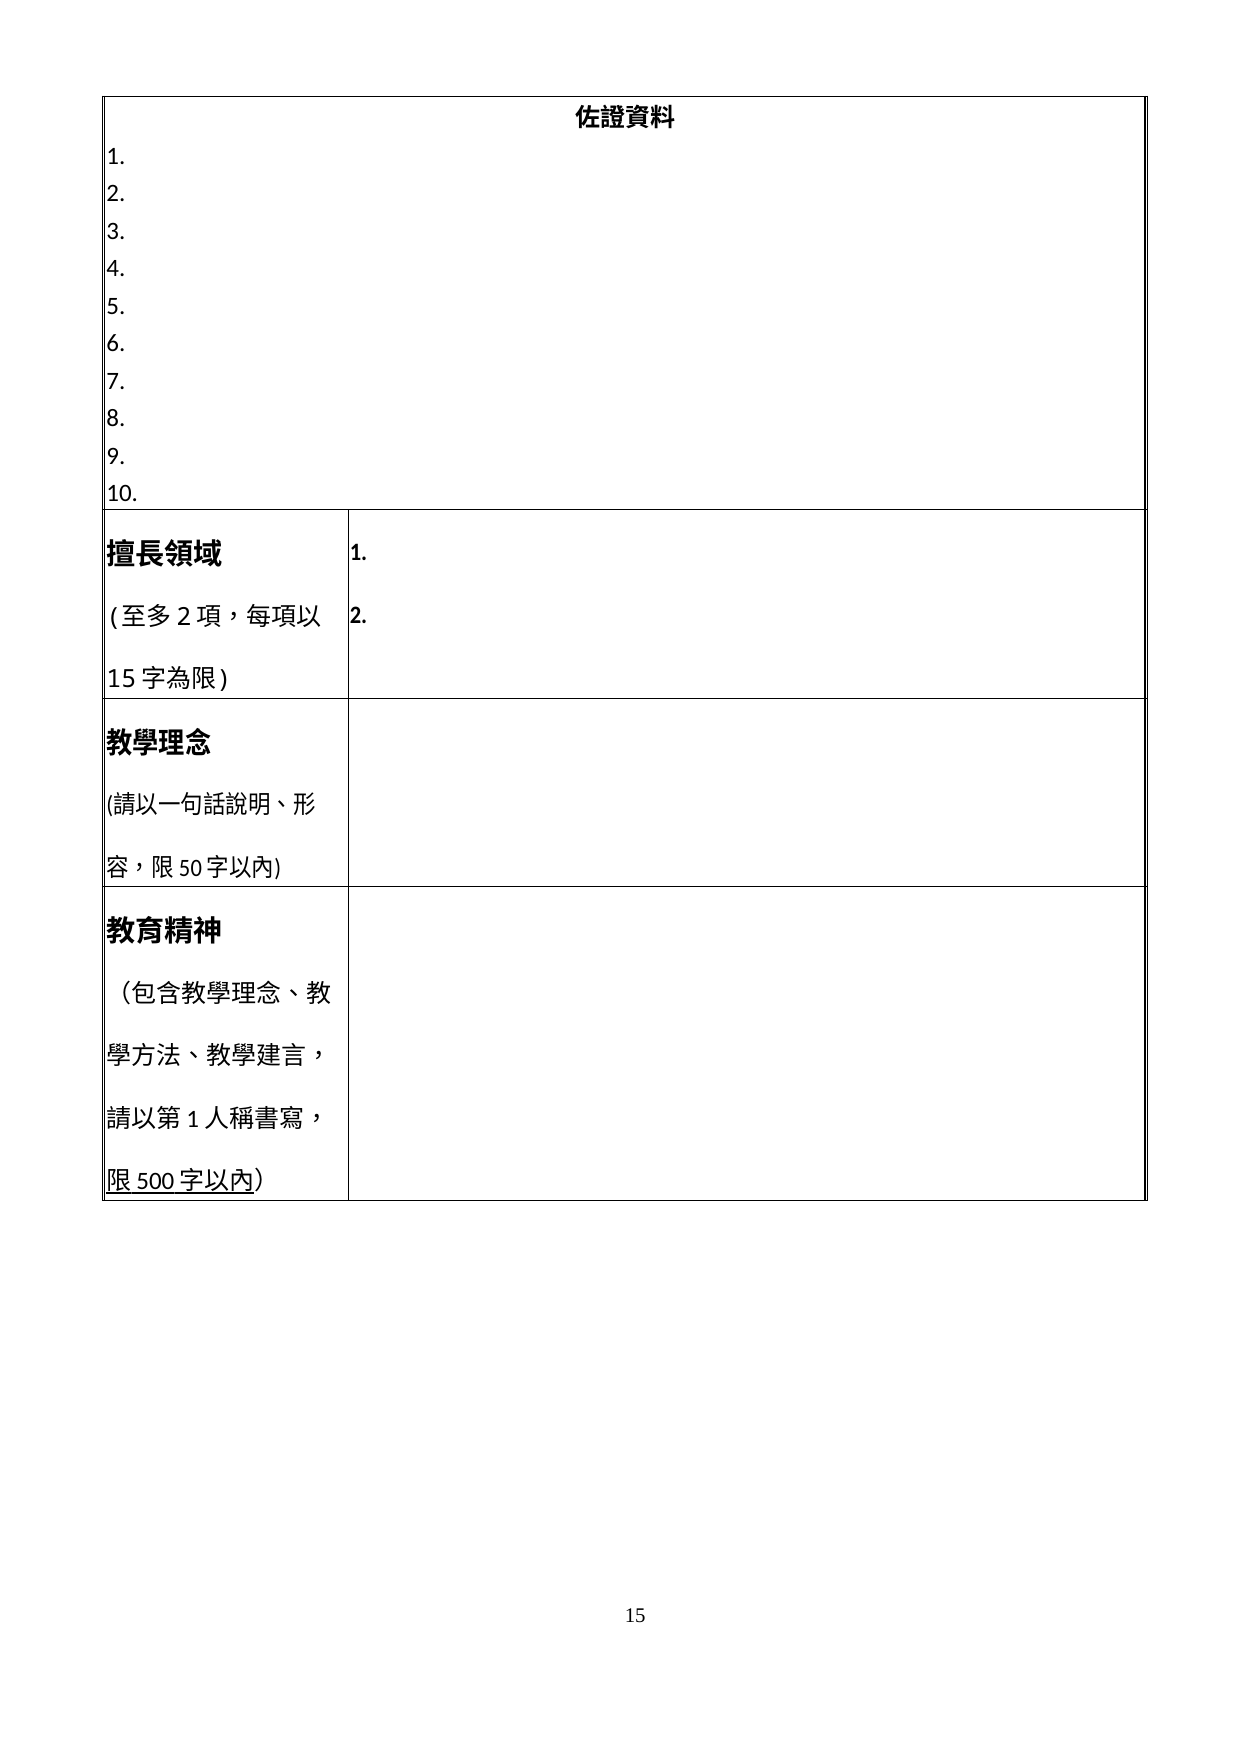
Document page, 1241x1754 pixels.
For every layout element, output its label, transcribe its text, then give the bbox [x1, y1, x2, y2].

table_cell [1150, 886, 1240, 1200]
table_cell [1150, 96, 1240, 509]
table_cell 教學理念 (請以一句話說明、形容，限50字以內) [105, 699, 348, 886]
table_cell 1. 2. [349, 510, 1144, 698]
table_cell [349, 699, 1144, 886]
table_cell 教育精神 （包含教學理念、教學方法、教學建言，請以第1人稱書寫，限500字以內） [105, 887, 348, 1200]
table_cell 佐證資料 1. 2. 3. 4. 5. 6. 7. 8. 9. 10. [105, 97, 1144, 509]
table_cell [1148, 509, 1240, 698]
table_cell [1150, 698, 1240, 886]
table_cell [349, 887, 1144, 1200]
table_cell 擅長領域 (至多2項，每項以15字為限) [105, 510, 348, 698]
